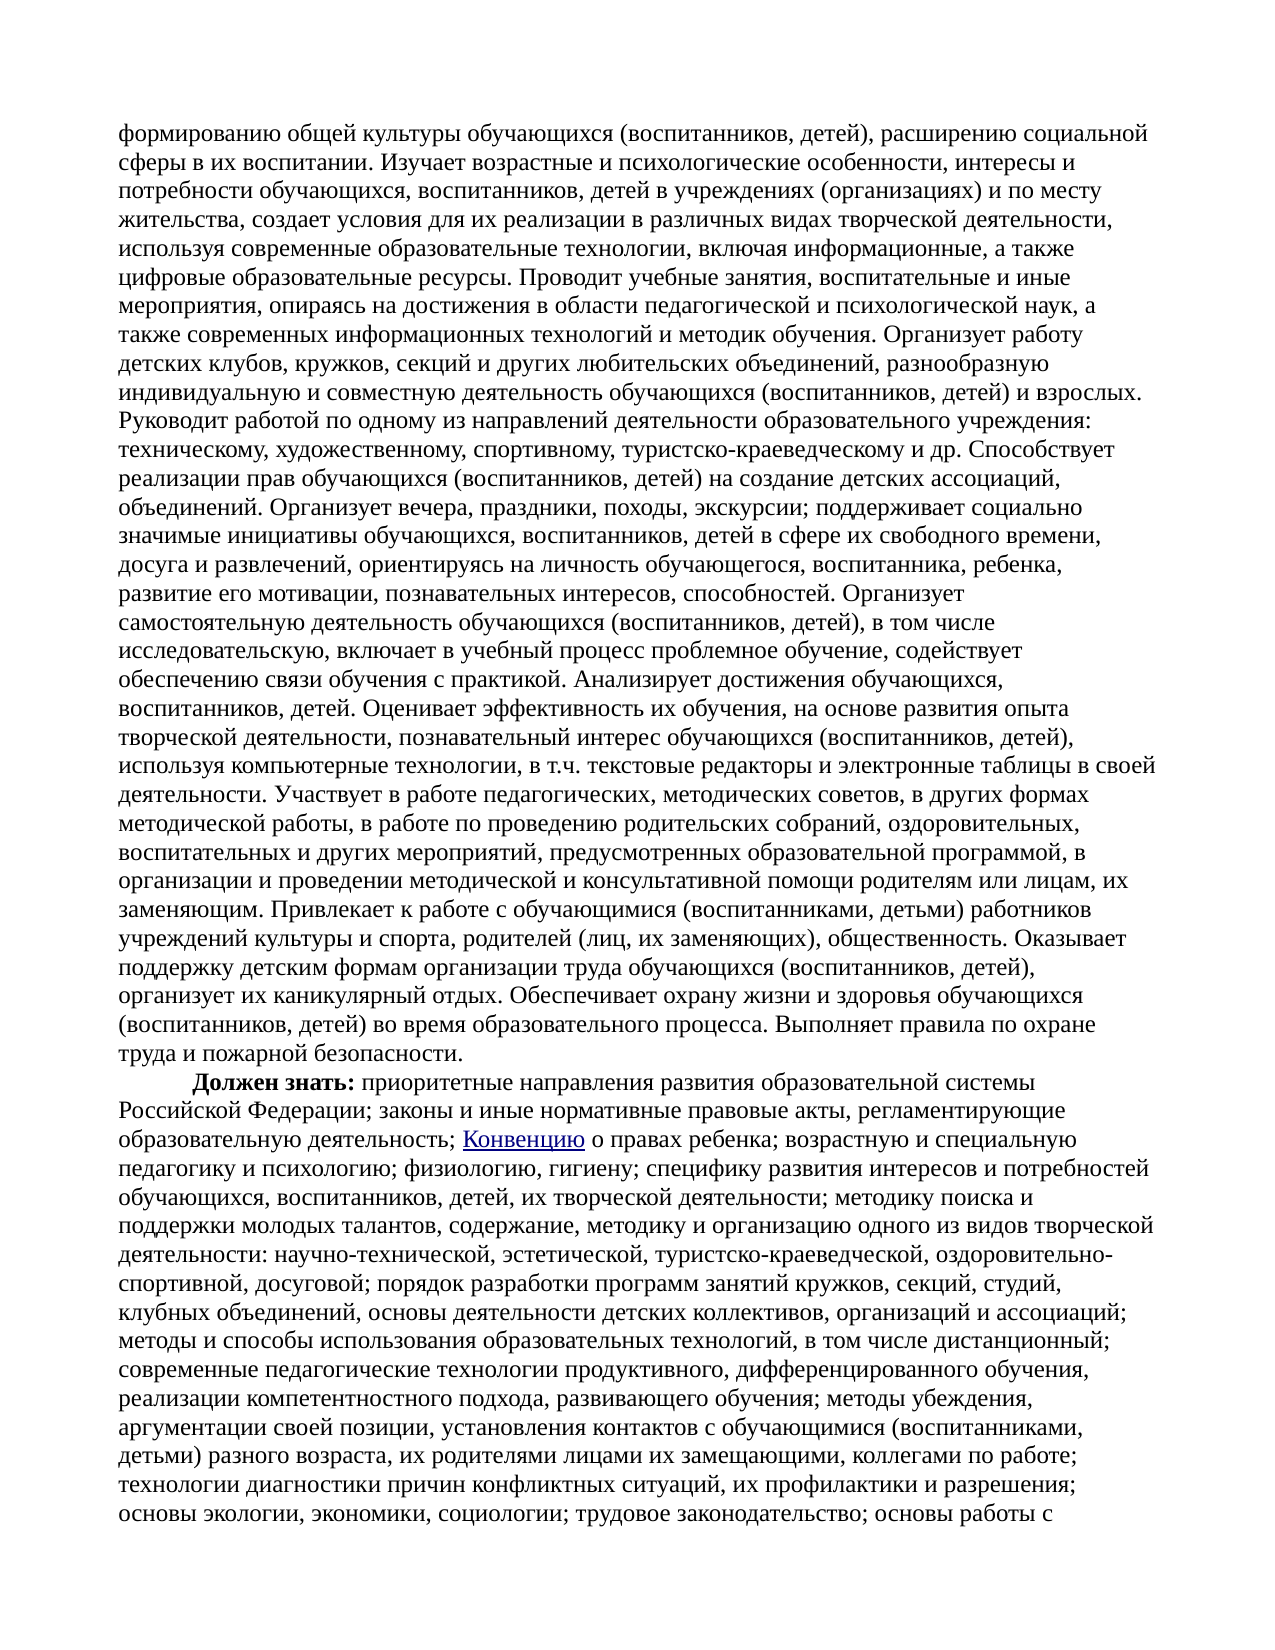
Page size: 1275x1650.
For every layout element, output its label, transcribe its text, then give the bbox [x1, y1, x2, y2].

text Должен знать: приоритетные направления развития образовательной системы Российской Федерации; законы и иные нормативные правовые акты, регламентирующие образовательную деятельность; Конвенцию о правах ребенка; возрастную и специальную педагогику и психологию; физиологию, гигиену; специфику развития интересов и потребностей обучающихся, воспитанников, детей, их творческой деятельности; методику поиска и поддержки молодых талантов, содержание, методику и организацию одного из видов творческой деятельности: научно-технической, эстетической, туристско-краеведческой, оздоровительно-спортивной, досуговой; порядок разработки программ занятий кружков, секций, студий, клубных объединений, основы деятельности детских коллективов, организаций и ассоциаций; методы и способы использования образовательных технологий, в том числе дистанционный; современные педагогические технологии продуктивного, дифференцированного обучения, реализации компетентностного подхода, развивающего обучения; методы убеждения, аргументации своей позиции, установления контактов с обучающимися (воспитанниками, детьми) разного возраста, их родителями лицами их замещающими, коллегами по работе; технологии диагностики причин конфликтных ситуаций, их профилактики и разрешения; основы экологии, экономики, социологии; трудовое законодательство; основы работы с [118, 1067, 1157, 1527]
text формированию общей культуры обучающихся (воспитанников, детей), расширению социальной сферы в их воспитании. Изучает возрастные и психологические особенности, интересы и потребности обучающихся, воспитанников, детей в учреждениях (организациях) и по месту жительства, создает условия для их реализации в различных видах творческой деятельности, используя современные образовательные технологии, включая информационные, а также цифровые образовательные ресурсы. Проводит учебные занятия, воспитательные и иные мероприятия, опираясь на достижения в области педагогической и психологической наук, а также современных информационных технологий и методик обучения. Организует работу детских клубов, кружков, секций и других любительских объединений, разнообразную индивидуальную и совместную деятельность обучающихся (воспитанников, детей) и взрослых. Руководит работой по одному из направлений деятельности образовательного учреждения: техническому, художественному, спортивному, туристско-краеведческому и др. Способствует реализации прав обучающихся (воспитанников, детей) на создание детских ассоциаций, объединений. Организует вечера, праздники, походы, экскурсии; поддерживает социально значимые инициативы обучающихся, воспитанников, детей в сфере их свободного времени, досуга и развлечений, ориентируясь на личность обучающегося, воспитанника, ребенка, развитие его мотивации, познавательных интересов, способностей. Организует самостоятельную деятельность обучающихся (воспитанников, детей), в том числе исследовательскую, включает в учебный процесс проблемное обучение, содействует обеспечению связи обучения с практикой. Анализирует достижения обучающихся, воспитанников, детей. Оценивает эффективность их обучения, на основе развития опыта творческой деятельности, познавательный интерес обучающихся (воспитанников, детей), используя компьютерные технологии, в т.ч. текстовые редакторы и электронные таблицы в своей деятельности. Участвует в работе педагогических, методических советов, в других формах методической работы, в работе по проведению родительских собраний, оздоровительных, воспитательных и других мероприятий, предусмотренных образовательной программой, в организации и проведении методической и консультативной помощи родителям или лицам, их заменяющим. Привлекает к работе с обучающимися (воспитанниками, детьми) работников учреждений культуры и спорта, родителей (лиц, их заменяющих), общественность. Оказывает поддержку детским формам организации труда обучающихся (воспитанников, детей), организует их каникулярный отдых. Обеспечивает охрану жизни и здоровья обучающихся (воспитанников, детей) во время образовательного процесса. Выполняет правила по охране труда и пожарной безопасности. [118, 118, 1157, 1067]
